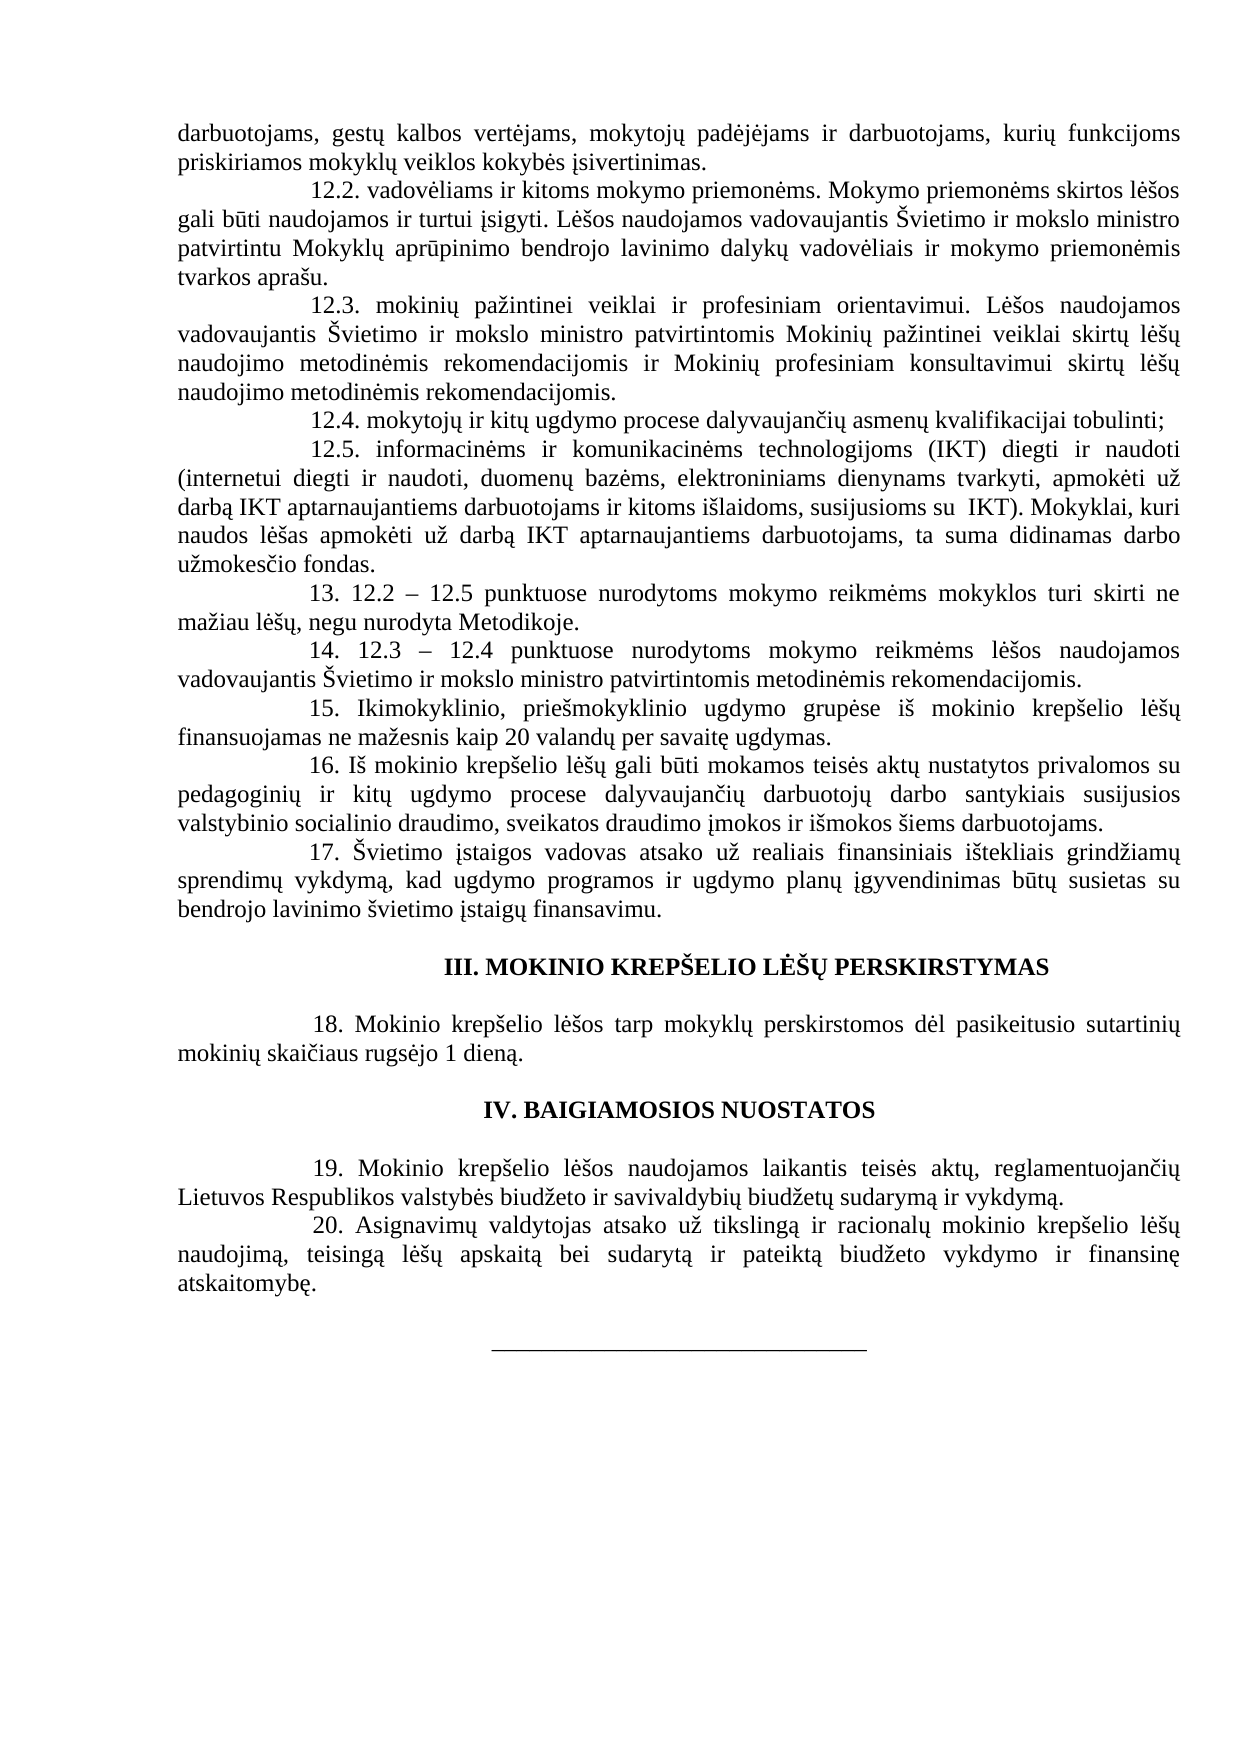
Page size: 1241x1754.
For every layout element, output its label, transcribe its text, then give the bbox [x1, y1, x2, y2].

text 12.5. informacinėms ir komunikacinėms technologijoms (IKT) diegti ir naudoti (internetui diegti ir naudoti, duomenų bazėms, elektroniniams dienynams tvarkyti, apmokėti už darbą IKT aptarnaujantiems darbuotojams ir kitoms išlaidoms, susijusioms su IKT). Mokyklai, kuri naudos lėšas apmokėti už darbą IKT aptarnaujantiems darbuotojams, ta suma didinamas darbo užmokesčio fondas. [177, 434, 1181, 578]
text ______________________________ [177, 1326, 1181, 1354]
text 15. Ikimokyklinio, priešmokyklinio ugdymo grupėse iš mokinio krepšelio lėšų finansuojamas ne mažesnis kaip 20 valandų per savaitę ugdymas. [177, 693, 1181, 751]
text 14. 12.3 – 12.4 punktuose nurodytoms mokymo reikmėms lėšos naudojamos vadovaujantis Švietimo ir mokslo ministro patvirtintomis metodinėmis rekomendacijomis. [177, 636, 1181, 693]
text IV. BAIGIAMOSIOS NUOSTATOS [177, 1096, 1181, 1124]
text darbuotojams, gestų kalbos vertėjams, mokytojų padėjėjams ir darbuotojams, kurių funkcijoms priskiriamos mokyklų veiklos kokybės įsivertinimas. [177, 118, 1181, 176]
text III. MOKINIO KREPŠELIO LĖŠŲ PERSKIRSTYMAS [177, 952, 1181, 981]
text 16. Iš mokinio krepšelio lėšų gali būti mokamos teisės aktų nustatytos privalomos su pedagoginių ir kitų ugdymo procese dalyvaujančių darbuotojų darbo santykiais susijusios valstybinio socialinio draudimo, sveikatos draudimo įmokos ir išmokos šiems darbuotojams. [177, 751, 1181, 837]
text 18. Mokinio krepšelio lėšos tarp mokyklų perskirstomos dėl pasikeitusio sutartinių mokinių skaičiaus rugsėjo 1 dieną. [177, 1009, 1181, 1067]
text 19. Mokinio krepšelio lėšos naudojamos laikantis teisės aktų, reglamentuojančių Lietuvos Respublikos valstybės biudžeto ir savivaldybių biudžetų sudarymą ir vykdymą. [177, 1153, 1181, 1211]
text 17. Švietimo įstaigos vadovas atsako už realiais finansiniais ištekliais grindžiamų sprendimų vykdymą, kad ugdymo programos ir ugdymo planų įgyvendinimas būtų susietas su bendrojo lavinimo švietimo įstaigų finansavimu. [177, 837, 1181, 923]
text 12.2. vadovėliams ir kitoms mokymo priemonėms. Mokymo priemonėms skirtos lėšos gali būti naudojamos ir turtui įsigyti. Lėšos naudojamos vadovaujantis Švietimo ir mokslo ministro patvirtintu Mokyklų aprūpinimo bendrojo lavinimo dalykų vadovėliais ir mokymo priemonėmis tvarkos aprašu. [177, 176, 1181, 291]
text 13. 12.2 – 12.5 punktuose nurodytoms mokymo reikmėms mokyklos turi skirti ne mažiau lėšų, negu nurodyta Metodikoje. [177, 578, 1181, 636]
text 12.4. mokytojų ir kitų ugdymo procese dalyvaujančių asmenų kvalifikacijai tobulinti; [177, 406, 1181, 434]
text 20. Asignavimų valdytojas atsako už tikslingą ir racionalų mokinio krepšelio lėšų naudojimą, teisingą lėšų apskaitą bei sudarytą ir pateiktą biudžeto vykdymo ir finansinę atskaitomybę. [177, 1211, 1181, 1297]
text 12.3. mokinių pažintinei veiklai ir profesiniam orientavimui. Lėšos naudojamos vadovaujantis Švietimo ir mokslo ministro patvirtintomis Mokinių pažintinei veiklai skirtų lėšų naudojimo metodinėmis rekomendacijomis ir Mokinių profesiniam konsultavimui skirtų lėšų naudojimo metodinėmis rekomendacijomis. [177, 291, 1181, 406]
